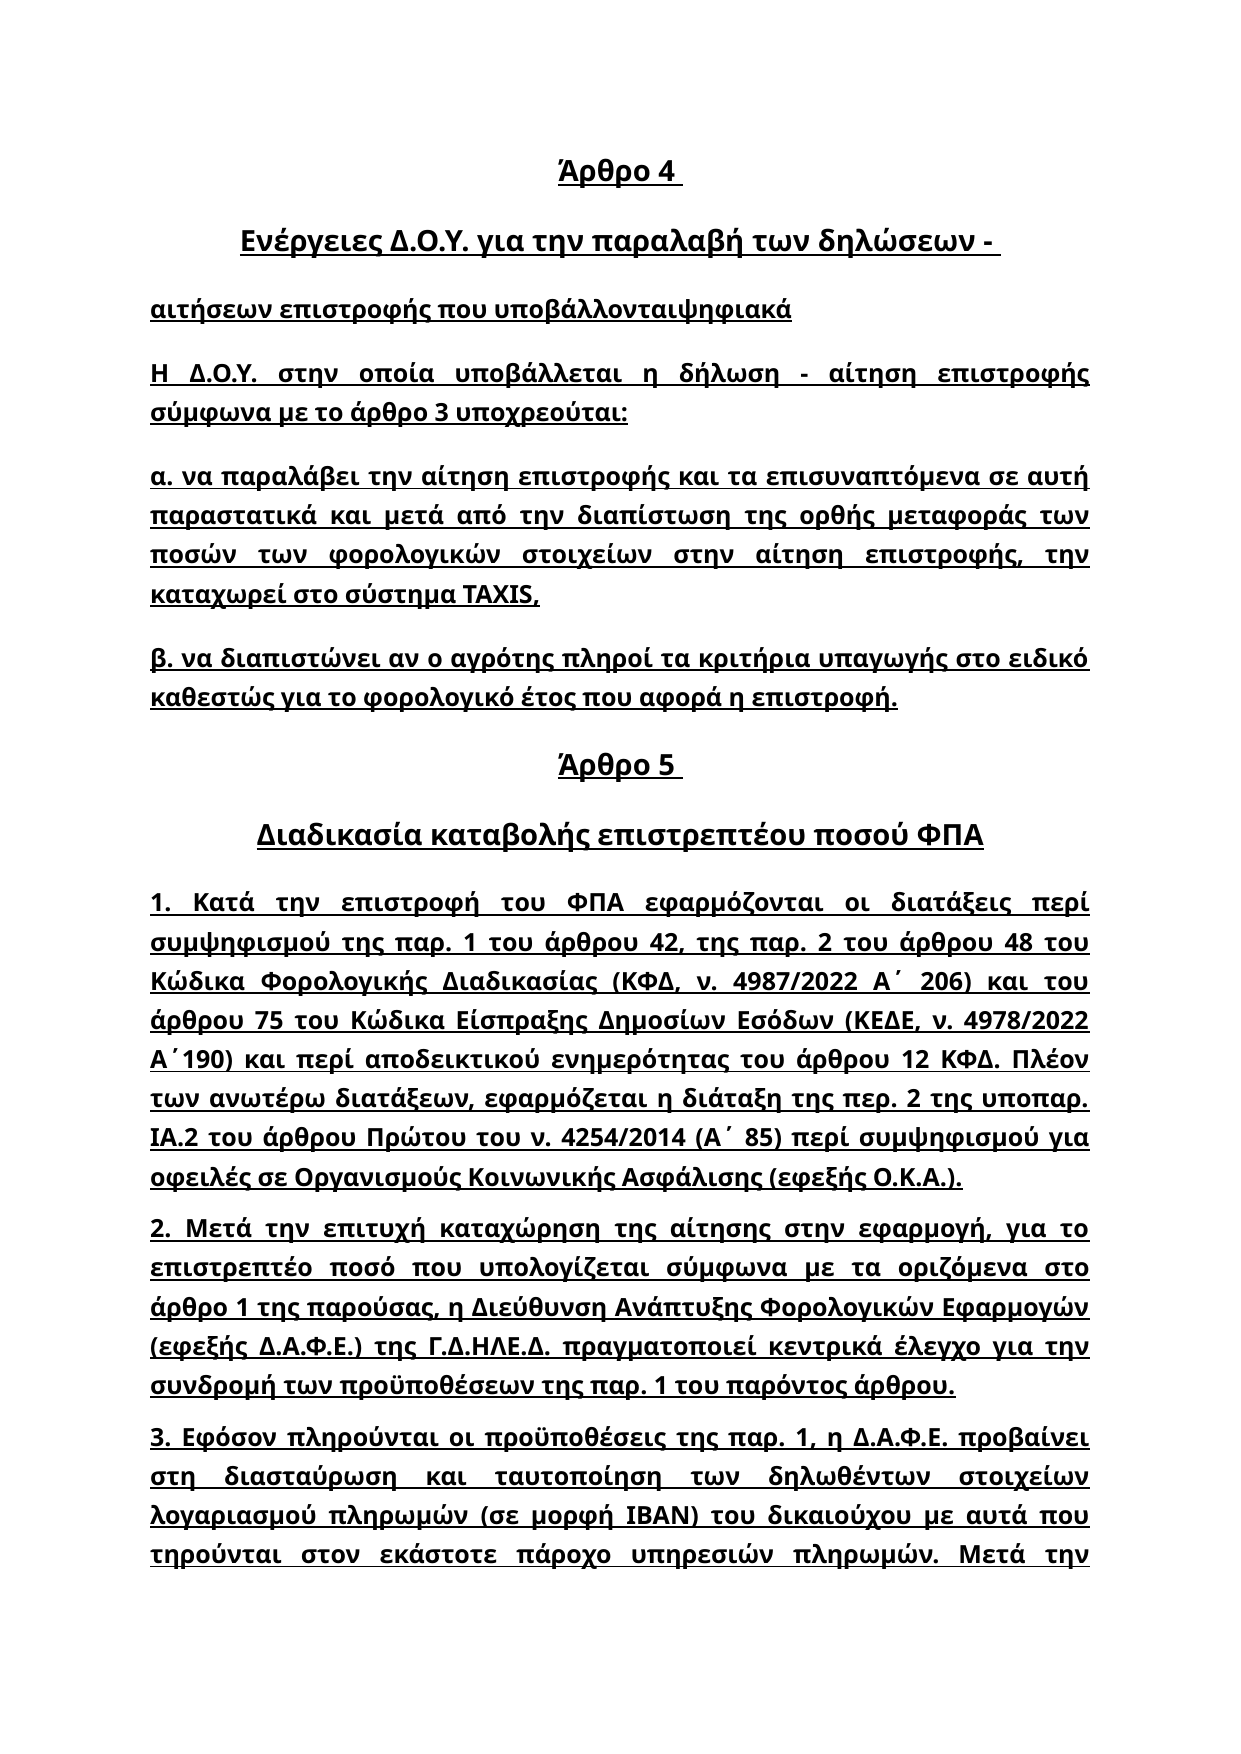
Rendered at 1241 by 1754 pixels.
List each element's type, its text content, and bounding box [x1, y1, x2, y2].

text οφειλές σε Οργανισμούς Κοινωνικής Ασφάλισης (εφεξής Ο.Κ.Α.). [150, 1151, 1090, 1193]
subtitle Ενέργειες Δ.Ο.Υ. για την παραλαβή των δηλώσεων - [150, 221, 1090, 260]
text Α΄190) και περί αποδεικτικού ενημερότητας του άρθρου 12 ΚΦΔ. Πλέον [150, 1033, 1090, 1071]
text καθεστώς για το φορολογικό έτος που αφορά η επιστροφή. [150, 671, 1090, 714]
text άρθρο 1 της παρούσας, η Διεύθυνση Ανάπτυξης Φορολογικών Εφαρμογών [150, 1281, 1090, 1318]
text Η Δ.Ο.Υ. στην οποία υποβάλλεται η δήλωση - αίτηση επιστροφής [150, 355, 1090, 384]
text συνδρομή των προϋποθέσεων της παρ. 1 του παρόντος άρθρου. [150, 1359, 1090, 1402]
text α. να παραλάβει την αίτηση επιστροφής και τα επισυναπτόμενα σε αυτή [150, 459, 1090, 488]
text καταχωρεί στο σύστημα TAXIS, [150, 568, 1090, 610]
text επιστρεπτέο ποσό που υπολογίζεται σύμφωνα με τα οριζόμενα στο [150, 1242, 1090, 1279]
text ποσών των φορολογικών στοιχείων στην αίτηση επιστροφής, την [150, 529, 1090, 566]
text (εφεξής Δ.Α.Φ.Ε.) της Γ.Δ.ΗΛΕ.Δ. πραγματοποιεί κεντρικά έλεγχο για την [150, 1320, 1090, 1357]
text ΙΑ.2 του άρθρου Πρώτου του ν. 4254/2014 (Α΄ 85) περί συμψηφισμού για [150, 1112, 1090, 1149]
text β. να διαπιστώνει αν ο αγρότης πληροί τα κριτήρια υπαγωγής στο ειδικό [150, 640, 1090, 669]
text λογαριασμού πληρωμών (σε μορφή ΙΒΑΝ) του δικαιούχου με αυτά που [150, 1489, 1090, 1526]
text στη διασταύρωση και ταυτοποίηση των δηλωθέντων στοιχείων [150, 1450, 1090, 1487]
text σύμφωνα με το άρθρο 3 υποχρεούται: [150, 386, 1090, 429]
text άρθρου 75 του Κώδικα Είσπραξης Δημοσίων Εσόδων (ΚΕΔΕ, ν. 4978/2022 [150, 994, 1090, 1031]
text παραστατικά και μετά από την διαπίστωση της ορθής μεταφοράς των [150, 489, 1090, 527]
text συμψηφισμού της παρ. 1 του άρθρου 42, της παρ. 2 του άρθρου 48 του [150, 916, 1090, 953]
subtitle Άρθρο 4 [150, 150, 1090, 190]
text 2. Μετά την επιτυχή καταχώρηση της αίτησης στην εφαρμογή, για το [150, 1211, 1090, 1240]
subtitle Διαδικασία καταβολής επιστρεπτέου ποσού ΦΠΑ [150, 814, 1090, 854]
text 1. Κατά την επιστροφή του ΦΠΑ εφαρμόζονται οι διατάξεις περί [150, 885, 1090, 914]
subtitle Άρθρο 5 [150, 744, 1090, 783]
text αιτήσεων επιστροφής που υποβάλλονταιψηφιακά [150, 291, 1090, 325]
text των ανωτέρω διατάξεων, εφαρμόζεται η διάταξη της περ. 2 της υποπαρ. [150, 1072, 1090, 1110]
text τηρούνται στον εκάστοτε πάροχο υπηρεσιών πληρωμών. Μετά την [150, 1528, 1090, 1566]
text 3. Εφόσον πληρούνται οι προϋποθέσεις της παρ. 1, η Δ.Α.Φ.Ε. προβαίνει [150, 1419, 1090, 1448]
text Κώδικα Φορολογικής Διαδικασίας (ΚΦΔ, ν. 4987/2022 Α΄ 206) και του [150, 955, 1090, 992]
